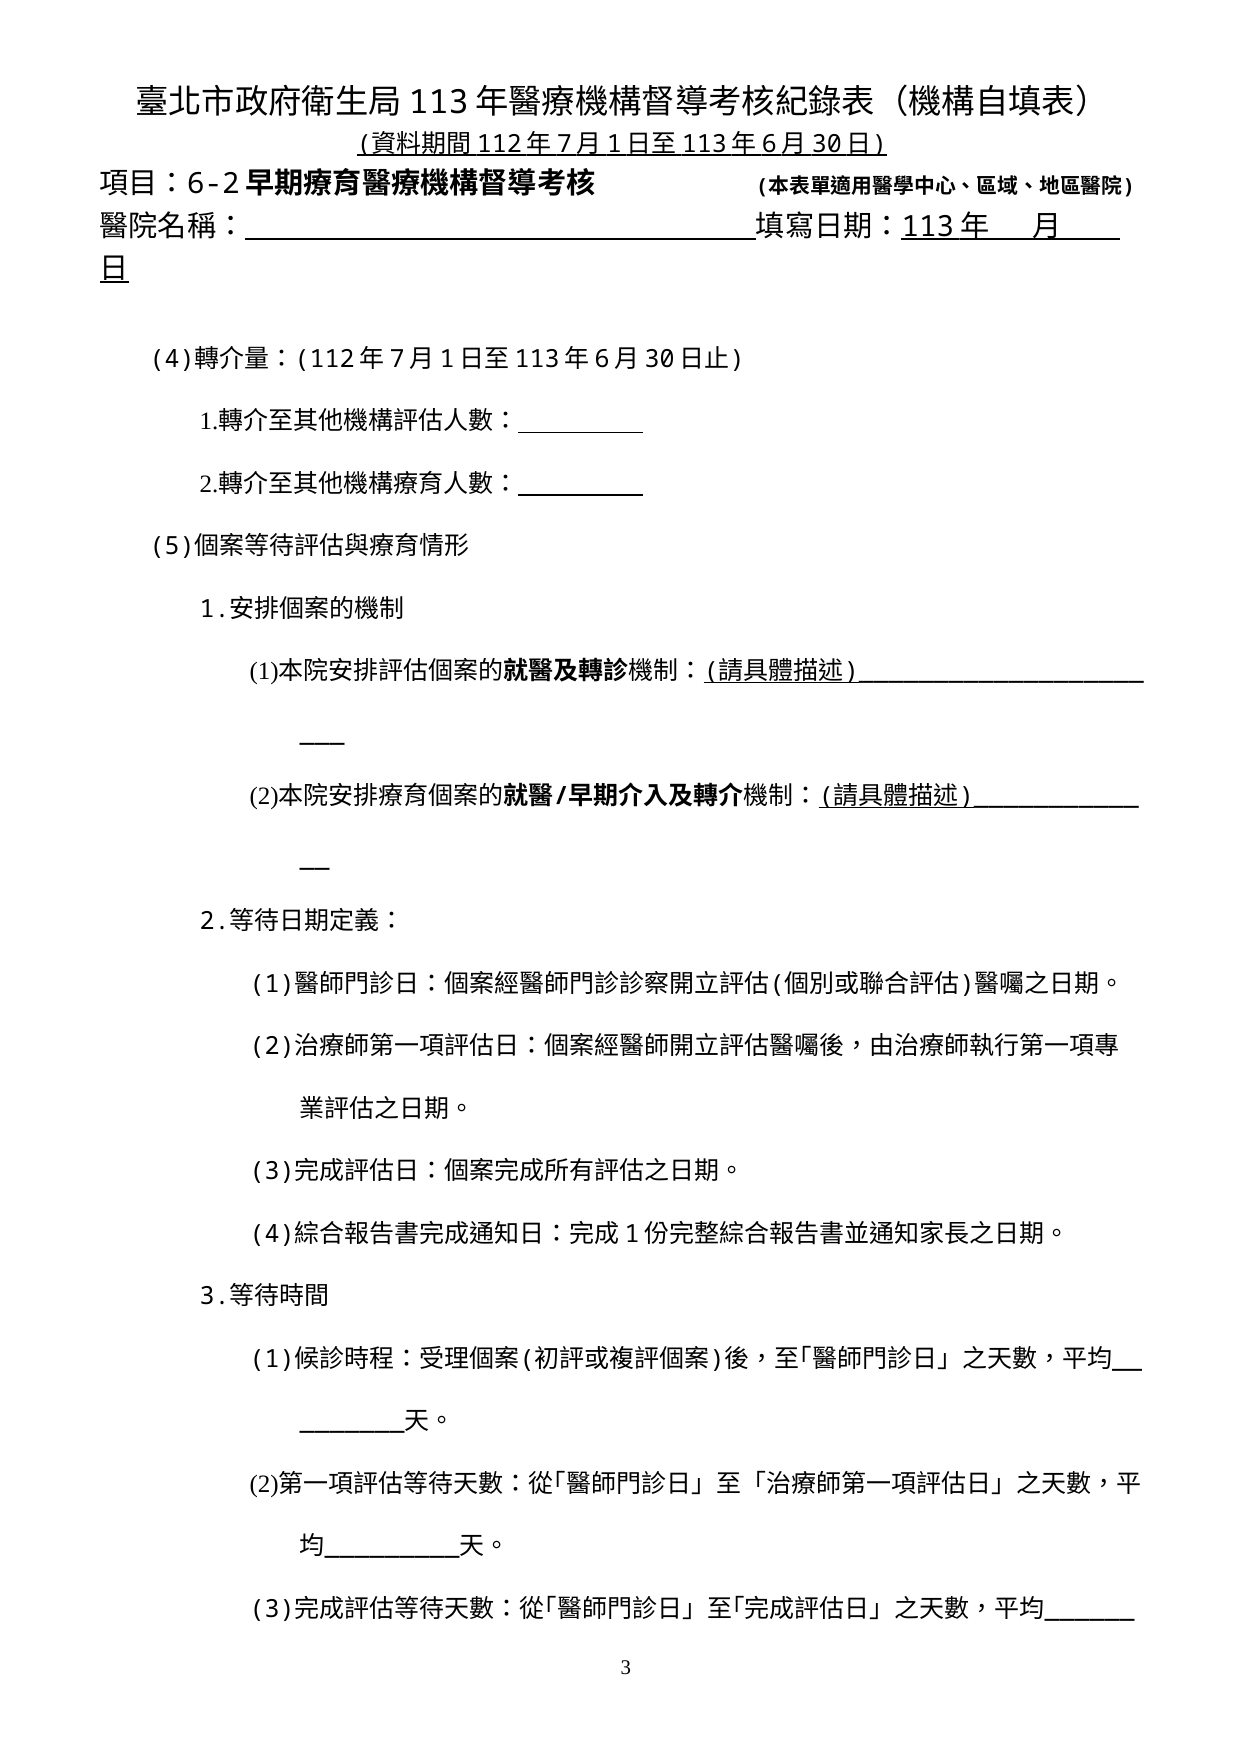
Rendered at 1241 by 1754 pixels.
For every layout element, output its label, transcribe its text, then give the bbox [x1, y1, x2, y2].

list 等待時間 [199, 1252, 1144, 1314]
list 治療師第一項評估日：個案經醫師開立評估醫囑後，由治療師執行第一項專業評估之日期。 [249, 1002, 1144, 1127]
list 本院安排評估個案的就醫及轉診機制：(請具體描述)______________________ [249, 627, 1144, 752]
list 醫師門診日：個案經醫師門診診察開立評估(個別或聯合評估)醫囑之日期。 [249, 939, 1144, 1002]
list 轉介量：(112年7月1日至113年6月30日止) [149, 314, 1144, 377]
list 轉介至其他機構評估人數： [199, 377, 1144, 439]
list 第一項評估等待天數：從｢醫師門診日」至「治療師第一項評估日」之天數，平均_________天。 [249, 1439, 1144, 1564]
list 等待日期定義： [199, 877, 1144, 939]
list 本院安排療育個案的就醫/早期介入及轉介機制：(請具體描述)_____________ [249, 752, 1144, 877]
list 候診時程：受理個案(初評或複評個案)後，至｢醫師門診日」之天數，平均_________天。 [249, 1314, 1144, 1439]
list 轉介至其他機構療育人數： [199, 439, 1144, 502]
list 綜合報告書完成通知日：完成1份完整綜合報告書並通知家長之日期。 [249, 1189, 1144, 1252]
list 完成評估日：個案完成所有評估之日期。 [249, 1127, 1144, 1189]
list 個案等待評估與療育情形 [149, 502, 1144, 564]
list 完成評估等待天數：從｢醫師門診日」至｢完成評估日」之天數，平均______天。 [249, 1564, 1144, 1627]
list 安排個案的機制 [199, 564, 1144, 627]
